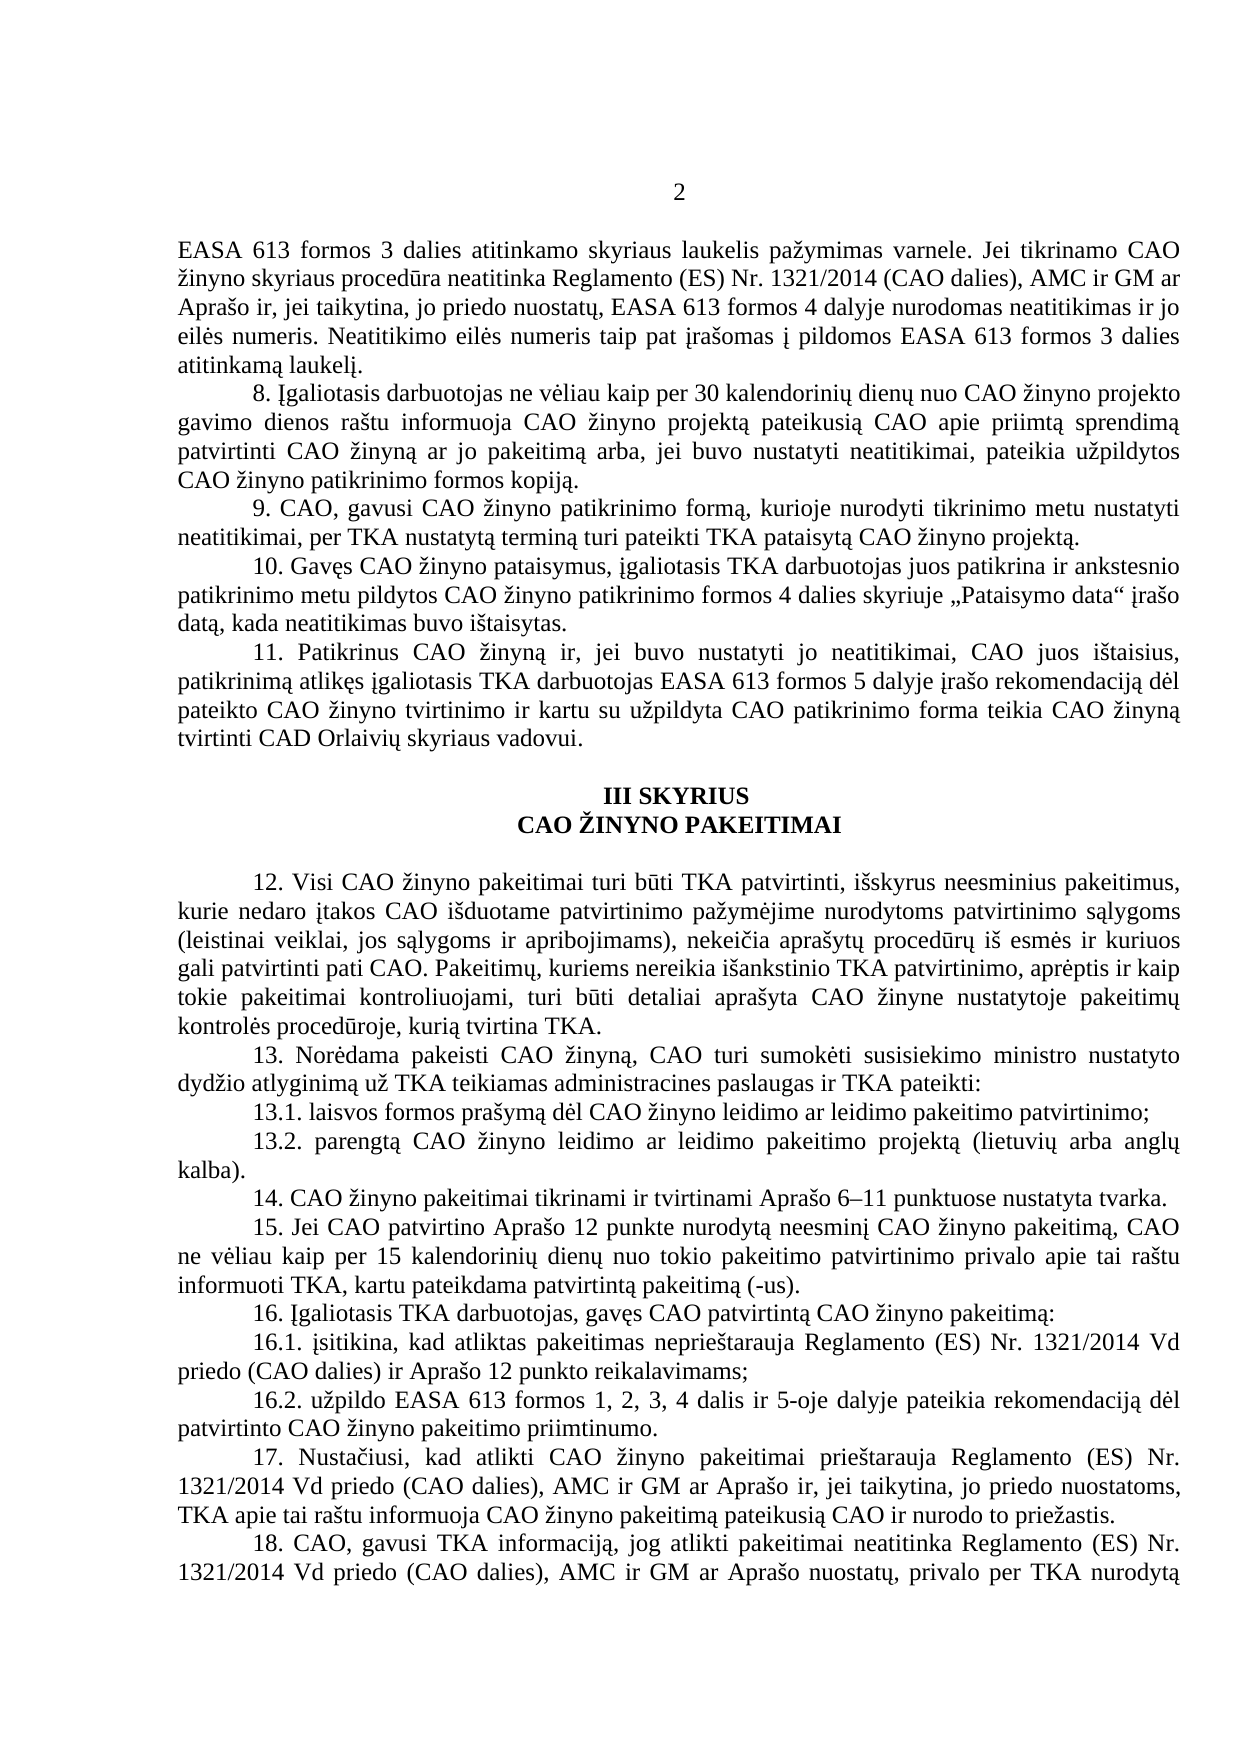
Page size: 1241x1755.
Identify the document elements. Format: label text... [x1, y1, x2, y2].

text 13.1. laisvos formos prašymą dėl CAO žinyno leidimo ar leidimo pakeitimo patvirtinimo; [177, 1097, 1181, 1126]
text 17. Nustačiusi, kad atlikti CAO žinyno pakeitimai prieštarauja Reglamento (ES) Nr. 1321/2014 Vd priedo (CAO dalies), AMC ir GM ar Aprašo ir, jei taikytina, jo priedo nuostatoms, TKA apie tai raštu informuoja CAO žinyno pakeitimą pateikusią CAO ir nurodo to priežastis. [177, 1442, 1181, 1528]
text CAO ŽINYNO PAKEITIMAI [177, 810, 1181, 838]
text 13.2. parengtą CAO žinyno leidimo ar leidimo pakeitimo projektą (lietuvių arba anglų kalba). [177, 1126, 1181, 1183]
text 8. Įgaliotasis darbuotojas ne vėliau kaip per 30 kalendorinių dienų nuo CAO žinyno projekto gavimo dienos raštu informuoja CAO žinyno projektą pateikusią CAO apie priimtą sprendimą patvirtinti CAO žinyną ar jo pakeitimą arba, jei buvo nustatyti neatitikimai, pateikia užpildytos CAO žinyno patikrinimo formos kopiją. [177, 378, 1181, 493]
text 10. Gavęs CAO žinyno pataisymus, įgaliotasis TKA darbuotojas juos patikrina ir ankstesnio patikrinimo metu pildytos CAO žinyno patikrinimo formos 4 dalies skyriuje „Pataisymo data“ įrašo datą, kada neatitikimas buvo ištaisytas. [177, 551, 1181, 637]
text 13. Norėdama pakeisti CAO žinyną, CAO turi sumokėti susisiekimo ministro nustatyto dydžio atlyginimą už TKA teikiamas administracines paslaugas ir TKA pateikti: [177, 1040, 1181, 1097]
text 12. Visi CAO žinyno pakeitimai turi būti TKA patvirtinti, išskyrus neesminius pakeitimus, kurie nedaro įtakos CAO išduotame patvirtinimo pažymėjime nurodytoms patvirtinimo sąlygoms (leistinai veiklai, jos sąlygoms ir apribojimams), nekeičia aprašytų procedūrų iš esmės ir kuriuos gali patvirtinti pati CAO. Pakeitimų, kuriems nereikia išankstinio TKA patvirtinimo, aprėptis ir kaip tokie pakeitimai kontroliuojami, turi būti detaliai aprašyta CAO žinyne nustatytoje pakeitimų kontrolės procedūroje, kurią tvirtina TKA. [177, 867, 1181, 1040]
text EASA 613 formos 3 dalies atitinkamo skyriaus laukelis pažymimas varnele. Jei tikrinamo CAO žinyno skyriaus procedūra neatitinka Reglamento (ES) Nr. 1321/2014 (CAO dalies), AMC ir GM ar Aprašo ir, jei taikytina, jo priedo nuostatų, EASA 613 formos 4 dalyje nurodomas neatitikimas ir jo eilės numeris. Neatitikimo eilės numeris taip pat įrašomas į pildomos EASA 613 formos 3 dalies atitinkamą laukelį. [177, 235, 1181, 378]
text 16.2. užpildo EASA 613 formos 1, 2, 3, 4 dalis ir 5-oje dalyje pateikia rekomendaciją dėl patvirtinto CAO žinyno pakeitimo priimtinumo. [177, 1385, 1181, 1442]
text 16. Įgaliotasis TKA darbuotojas, gavęs CAO patvirtintą CAO žinyno pakeitimą: [177, 1298, 1181, 1327]
text 18. CAO, gavusi TKA informaciją, jog atlikti pakeitimai neatitinka Reglamento (ES) Nr. 1321/2014 Vd priedo (CAO dalies), AMC ir GM ar Aprašo nuostatų, privalo per TKA nurodytą [177, 1528, 1181, 1586]
text 9. CAO, gavusi CAO žinyno patikrinimo formą, kurioje nurodyti tikrinimo metu nustatyti neatitikimai, per TKA nustatytą terminą turi pateikti TKA pataisytą CAO žinyno projektą. [177, 493, 1181, 551]
text III SKYRIUS [177, 781, 1181, 810]
text 14. CAO žinyno pakeitimai tikrinami ir tvirtinami Aprašo 6–11 punktuose nustatyta tvarka. [177, 1183, 1181, 1212]
text 11. Patikrinus CAO žinyną ir, jei buvo nustatyti jo neatitikimai, CAO juos ištaisius, patikrinimą atlikęs įgaliotasis TKA darbuotojas EASA 613 formos 5 dalyje įrašo rekomendaciją dėl pateikto CAO žinyno tvirtinimo ir kartu su užpildyta CAO patikrinimo forma teikia CAO žinyną tvirtinti CAD Orlaivių skyriaus vadovui. [177, 637, 1181, 752]
text 15. Jei CAO patvirtino Aprašo 12 punkte nurodytą neesminį CAO žinyno pakeitimą, CAO ne vėliau kaip per 15 kalendorinių dienų nuo tokio pakeitimo patvirtinimo privalo apie tai raštu informuoti TKA, kartu pateikdama patvirtintą pakeitimą (-us). [177, 1212, 1181, 1298]
text 16.1. įsitikina, kad atliktas pakeitimas neprieštarauja Reglamento (ES) Nr. 1321/2014 Vd priedo (CAO dalies) ir Aprašo 12 punkto reikalavimams; [177, 1327, 1181, 1385]
